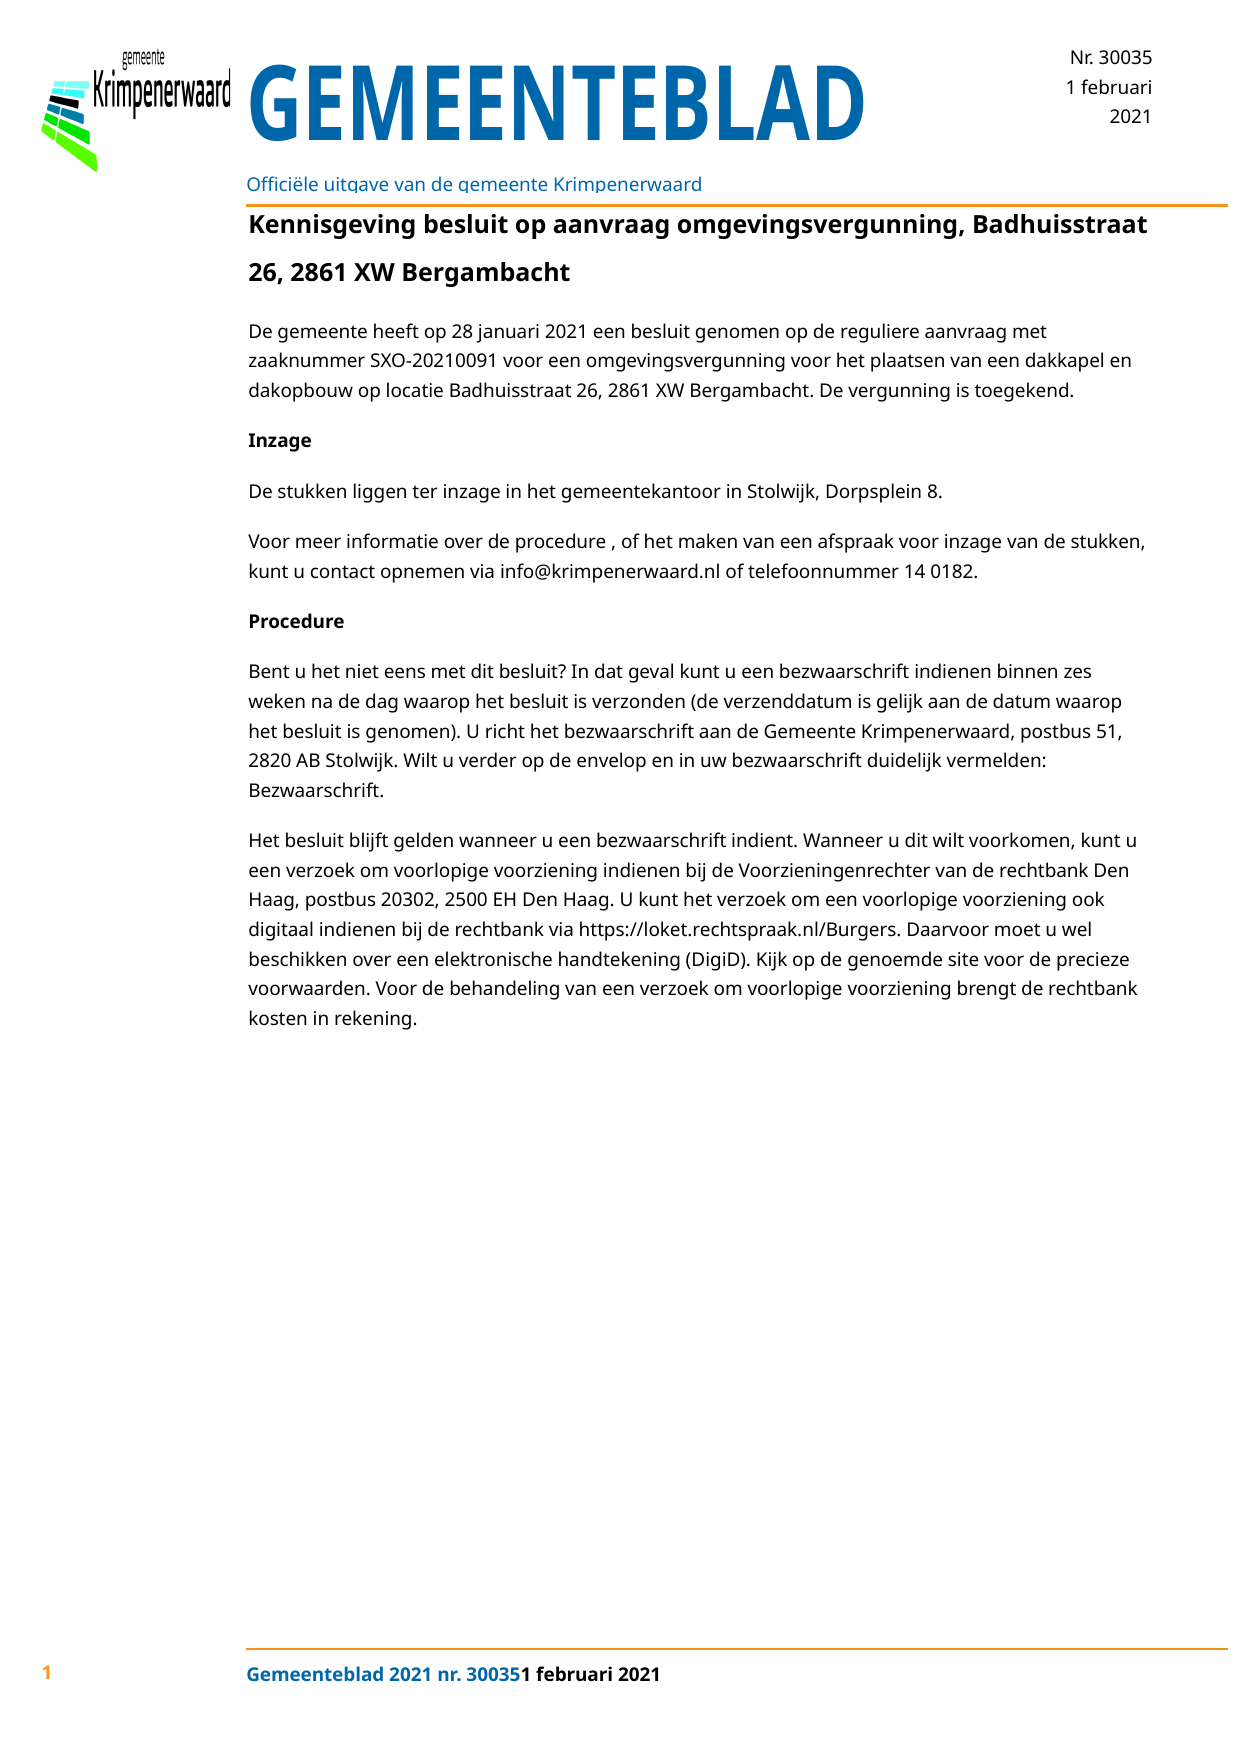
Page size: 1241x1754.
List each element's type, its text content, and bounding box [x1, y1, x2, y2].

text Inzage [248, 427, 1152, 453]
text Procedure [248, 608, 1152, 634]
text De gemeente heeft op 28 januari 2021 een besluit genomen op de reguliere aanvraag met zaaknummer SXO-20210091 voor een omgevingsvergunning voor het plaatsen van een dakkapel en dakopbouw op locatie Badhuisstraat 26, 2861 XW Bergambacht. De vergunning is toegekend. [248, 318, 1152, 403]
text Bent u het niet eens met dit besluit? In dat geval kunt u een bezwaarschrift indienen binnen zes weken na de dag waarop het besluit is verzonden (de verzenddatum is gelijk aan de datum waarop het besluit is genomen). U richt het bezwaarschrift aan de Gemeente Krimpenerwaard, postbus 51, 2820 AB Stolwijk. Wilt u verder op de envelop en in uw bezwaarschrift duidelijk vermelden: Bezwaarschrift. [248, 659, 1152, 803]
text De stukken liggen ter inzage in het gemeentekantoor in Stolwijk, Dorpsplein 8. [248, 478, 1152, 504]
text Kennisgeving besluit op aanvraag omgevingsvergunning, Badhuisstraat 26, 2861 XW Bergambacht [248, 207, 1152, 288]
picture [41, 47, 231, 172]
text Het besluit blijft gelden wanneer u een bezwaarschrift indient. Wanneer u dit wilt voorkomen, kunt u een verzoek om voorlopige voorziening indienen bij de Voorzieningenrechter van de rechtbank Den Haag, postbus 20302, 2500 EH Den Haag. U kunt het verzoek om een voorlopige voorziening ook digitaal indienen bij de rechtbank via https://loket.rechtspraak.nl/Burgers. Daarvoor moet u wel beschikken over een elektronische handtekening (DigiD). Kijk op de genoemde site voor de precieze voorwaarden. Voor de behandeling van een verzoek om voorlopige voorziening brengt de rechtbank kosten in rekening. [248, 827, 1152, 1031]
text Voor meer informatie over de procedure , of het maken van een afspraak voor inzage van de stukken, kunt u contact opnemen via info@krimpenerwaard.nl of telefoonnummer 14 0182. [248, 528, 1152, 584]
